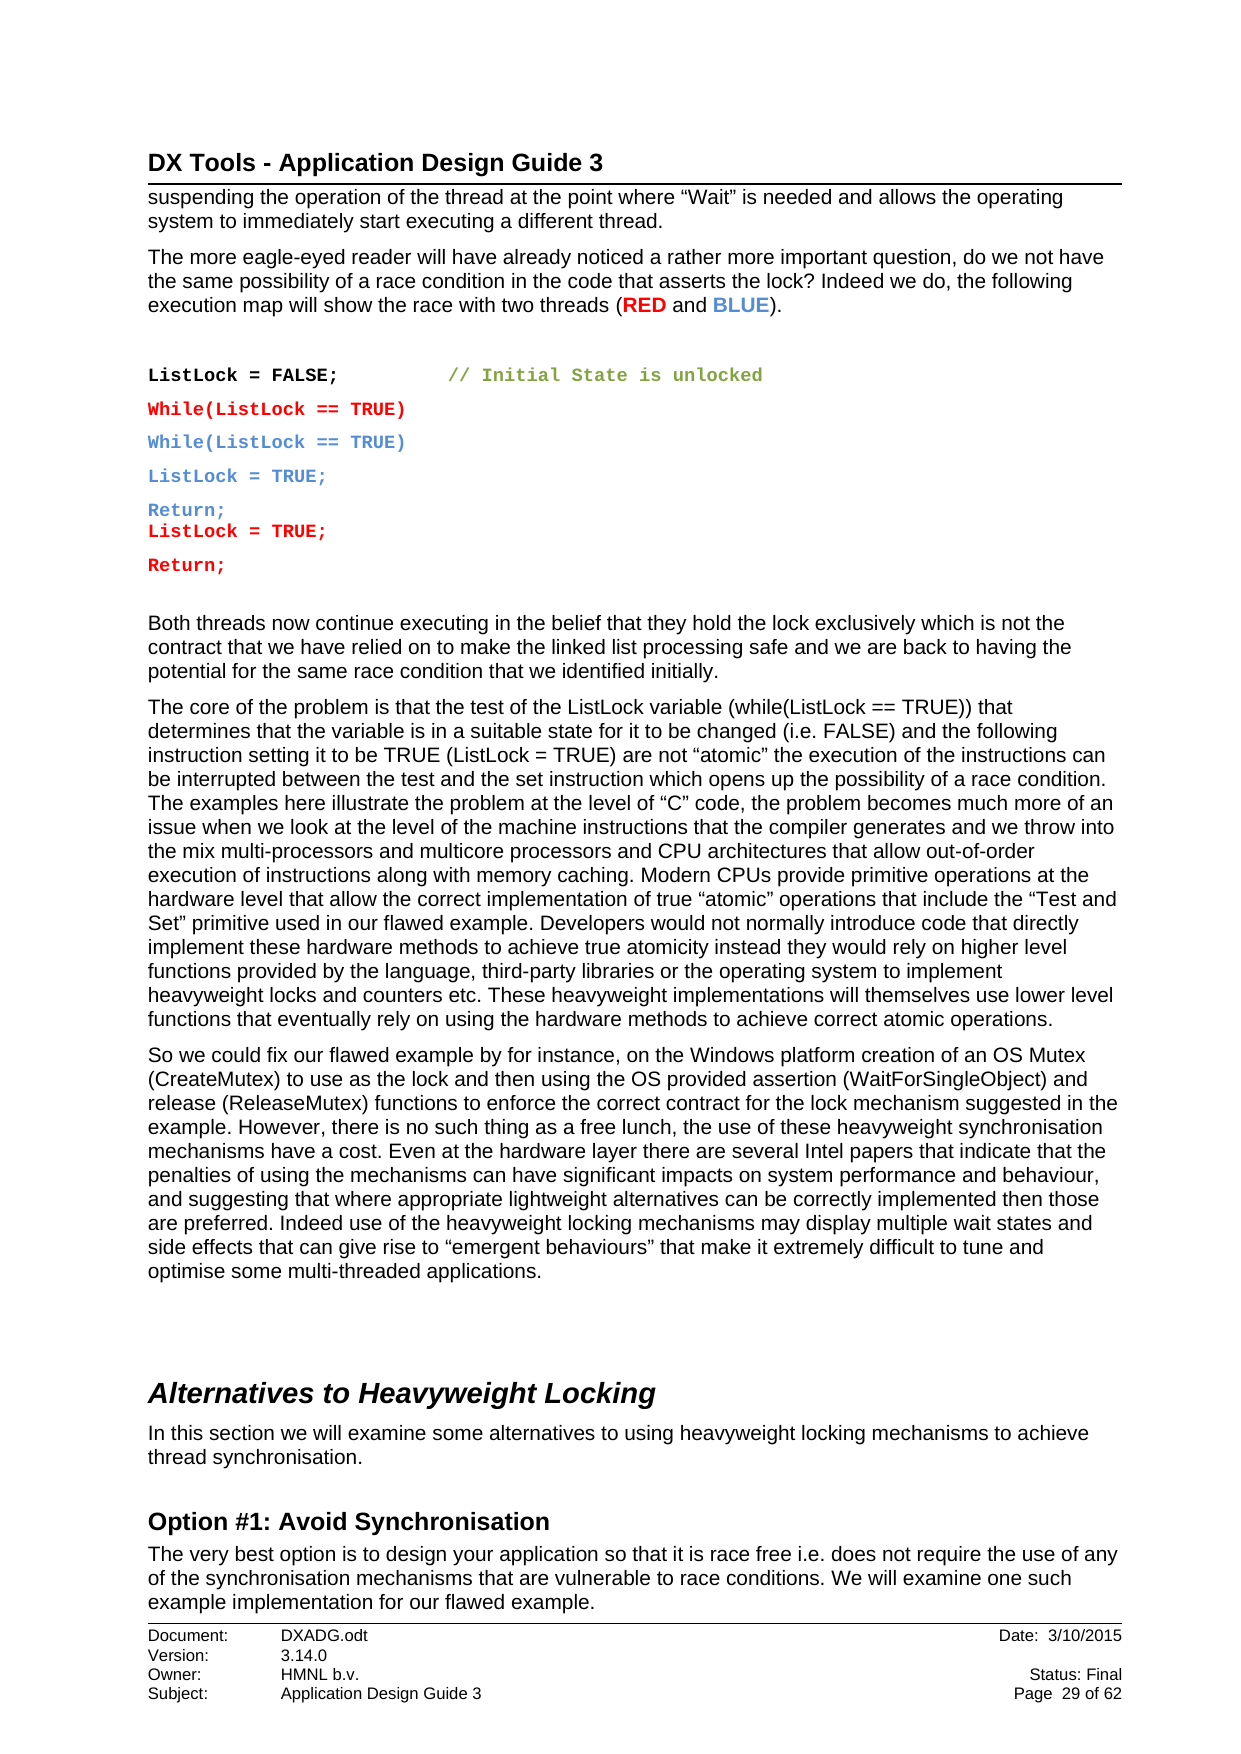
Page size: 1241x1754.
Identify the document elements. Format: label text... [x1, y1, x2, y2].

text The core of the problem is that the test of the ListLock variable (while(ListLock == TRUE)) that determines that the variable is in a suitable state for it to be changed (i.e. FALSE) and the following instruction setting it to be TRUE (ListLock = TRUE) are not “atomic” the execution of the instructions can be interrupted between the test and the set instruction which opens up the possibility of a race condition. The examples here illustrate the problem at the level of “C” code, the problem becomes much more of an issue when we look at the level of the machine instructions that the compiler generates and we throw into the mix multi-processors and multicore processors and CPU architectures that allow out-of-order execution of instructions along with memory caching. Modern CPUs provide primitive operations at the hardware level that allow the correct implementation of true “atomic” operations that include the “Test and Set” primitive used in our flawed example. Developers would not normally introduce code that directly implement these hardware methods to achieve true atomicity instead they would rely on higher level functions provided by the language, third-party libraries or the operating system to implement heavyweight locks and counters etc. These heavyweight implementations will themselves use lower level functions that eventually rely on using the hardware methods to achieve correct atomic operations. [148, 695, 1122, 1031]
text While(ListLock == TRUE) [148, 433, 1122, 454]
text In this section we will examine some alternatives to using heavyweight locking mechanisms to achieve thread synchronisation. [148, 1421, 1122, 1469]
text ListLock = TRUE; [148, 467, 1122, 488]
text ListLock = TRUE; [148, 522, 1122, 543]
text ListLock = FALSE; // Initial State is unlocked [148, 366, 1122, 387]
text So we could fix our flawed example by for instance, on the Windows platform creation of an OS Mutex (CreateMutex) to use as the lock and then using the OS provided assertion (WaitForSingleObject) and release (ReleaseMutex) functions to enforce the correct contract for the lock mechanism suggested in the example. However, there is no such thing as a free lunch, the use of these heavyweight synchronisation mechanisms have a cost. Even at the hardware layer there are several Intel papers that indicate that the penalties of using the mechanisms can have significant impacts on system performance and behaviour, and suggesting that where appropriate lightweight alternatives can be correctly implemented then those are preferred. Indeed use of the heavyweight locking mechanisms may display multiple wait states and side effects that can give rise to “emergent behaviours” that make it extremely difficult to tune and optimise some multi-threaded applications. [148, 1043, 1122, 1283]
text Return; [148, 556, 1122, 577]
text While(ListLock == TRUE) [148, 399, 1122, 421]
text The very best option is to design your application so that it is race free i.e. does not require the use of any of the synchronisation mechanisms that are vulnerable to race conditions. We will examine one such example implementation for our flawed example. [148, 1542, 1122, 1613]
text Return; [148, 501, 1122, 522]
subtitle Option #1: Avoid Synchronisation [148, 1507, 1122, 1535]
subtitle Alternatives to Heavyweight Locking [148, 1376, 1122, 1409]
text Both threads now continue executing in the belief that they hold the lock exclusively which is not the contract that we have relied on to make the linked list processing safe and we are back to having the potential for the same race condition that we identified initially. [148, 611, 1122, 683]
text suspending the operation of the thread at the point where “Wait” is needed and allows the operating system to immediately start executing a different thread. [148, 185, 1122, 232]
text The more eagle-eyed reader will have already noticed a rather more important question, do we not have the same possibility of a race condition in the code that asserts the lock? Indeed we do, the following execution map will show the race with two threads (RED and BLUE). [148, 245, 1122, 317]
